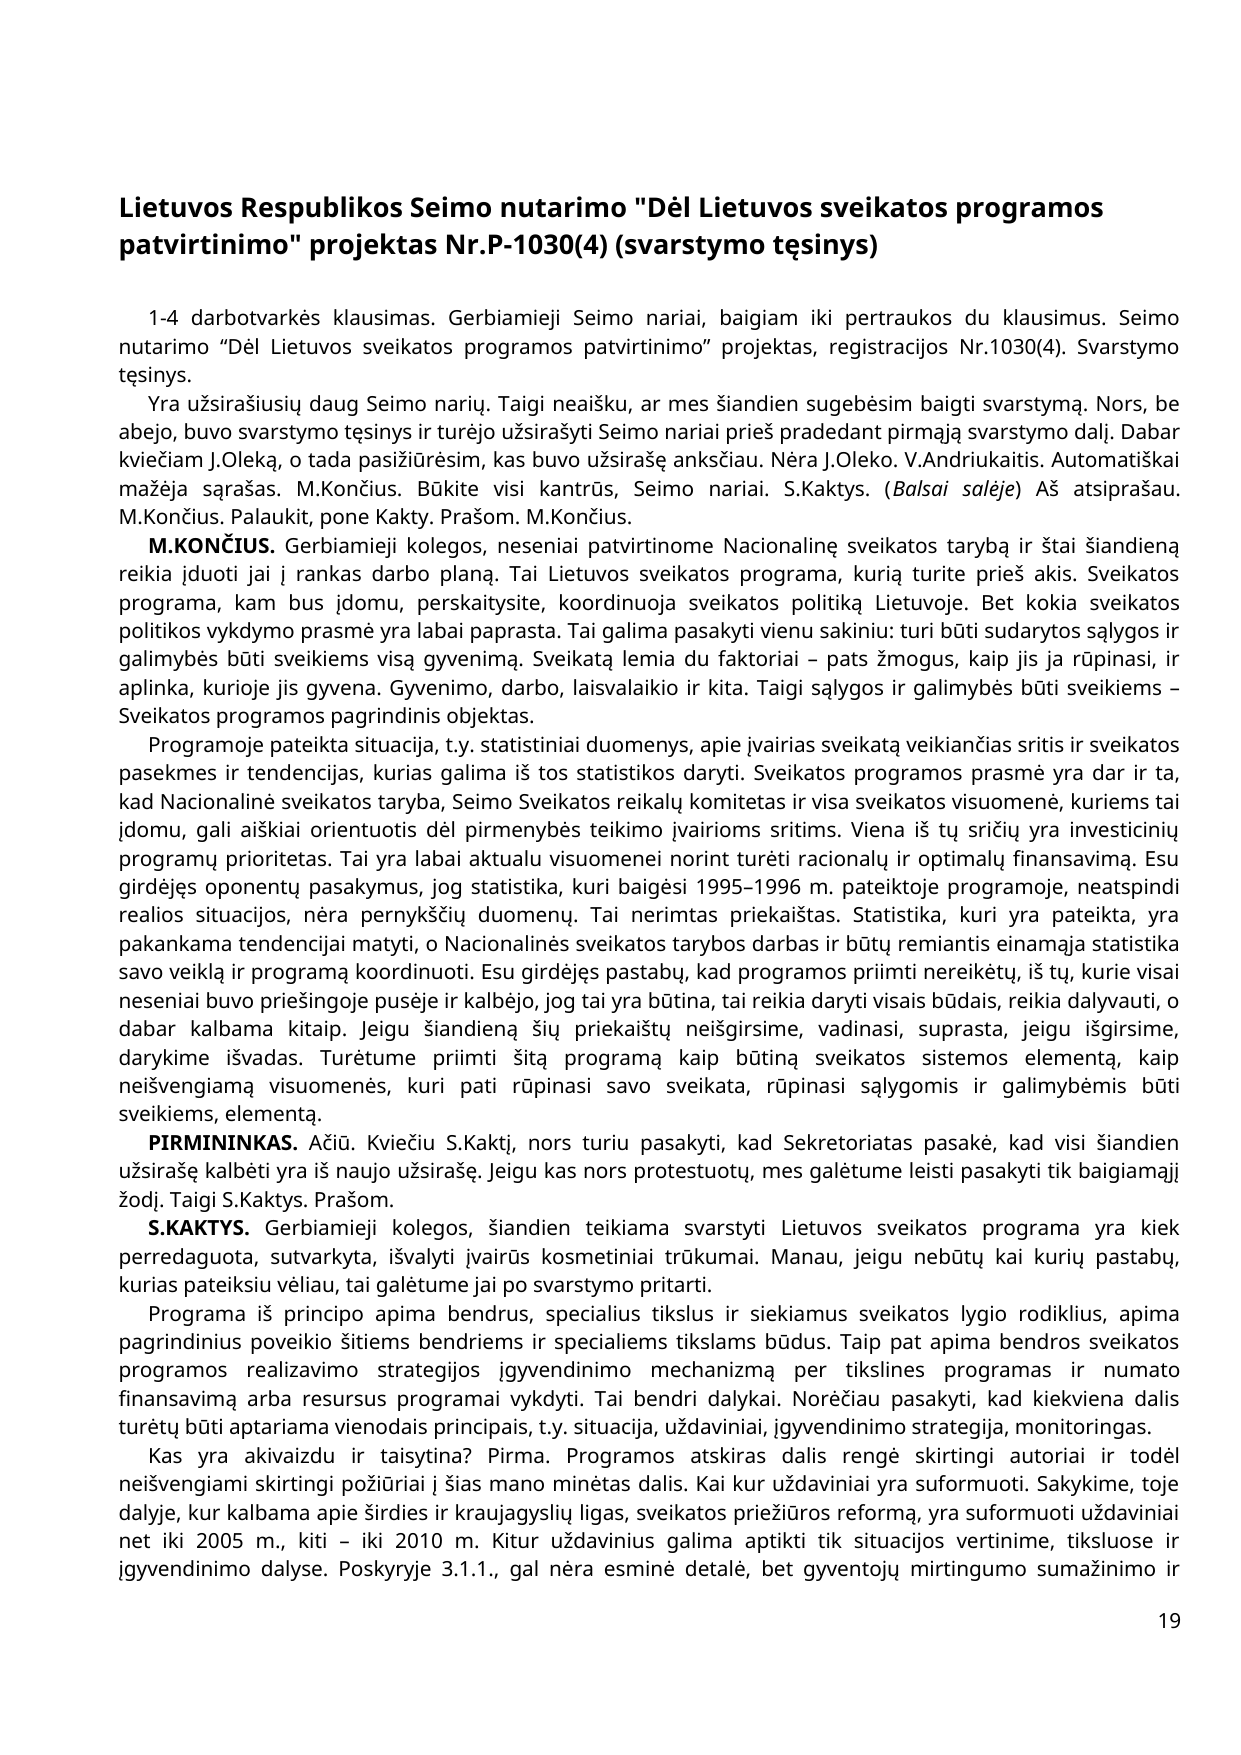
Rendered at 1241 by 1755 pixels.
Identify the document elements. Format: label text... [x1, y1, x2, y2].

text Programa iš principo apima bendrus, specialius tikslus ir siekiamus sveikatos lygio rodiklius, apima pagrindinius poveikio šitiems bendriems ir specialiems tikslams būdus. Taip pat apima bendros sveikatos programos realizavimo strategijos įgyvendinimo mechanizmą per tikslines programas ir numato finansavimą arba resursus programai vykdyti. Tai bendri dalykai. Norėčiau pasakyti, kad kiekviena dalis turėtų būti aptariama vienodais principais, t.y. situacija, uždaviniai, įgyvendinimo strategija, monitoringas. [118, 1299, 1181, 1441]
text M.KONČIUS. Gerbiamieji kolegos, neseniai patvirtinome Nacionalinę sveikatos tarybą ir štai šiandieną reikia įduoti jai į rankas darbo planą. Tai Lietuvos sveikatos programa, kurią turite prieš akis. Sveikatos programa, kam bus įdomu, perskaitysite, koordinuoja sveikatos politiką Lietuvoje. Bet kokia sveikatos politikos vykdymo prasmė yra labai paprasta. Tai galima pasakyti vienu sakiniu: turi būti sudarytos sąlygos ir galimybės būti sveikiems visą gyvenimą. Sveikatą lemia du faktoriai – pats žmogus, kaip jis ja rūpinasi, ir aplinka, kurioje jis gyvena. Gyvenimo, darbo, laisvalaikio ir kita. Taigi sąlygos ir galimybės būti sveikiems – Sveikatos programos pagrindinis objektas. [118, 531, 1181, 730]
text 1-4 darbotvarkės klausimas. Gerbiamieji Seimo nariai, baigiam iki pertraukos du klausimus. Seimo nutarimo “Dėl Lietuvos sveikatos programos patvirtinimo” projektas, registracijos Nr.1030(4). Svarstymo tęsinys. [118, 303, 1181, 389]
text PIRMININKAS. Ačiū. Kviečiu S.Kaktį, nors turiu pasakyti, kad Sekretoriatas pasakė, kad visi šiandien užsirašę kalbėti yra iš naujo užsirašę. Jeigu kas nors protestuotų, mes galėtume leisti pasakyti tik baigiamąjį žodį. Taigi S.Kaktys. Prašom. [118, 1128, 1181, 1213]
text S.KAKTYS. Gerbiamieji kolegos, šiandien teikiama svarstyti Lietuvos sveikatos programa yra kiek perredaguota, sutvarkyta, išvalyti įvairūs kosmetiniai trūkumai. Manau, jeigu nebūtų kai kurių pastabų, kurias pateiksiu vėliau, tai galėtume jai po svarstymo pritarti. [118, 1213, 1181, 1299]
text Programoje pateikta situacija, t.y. statistiniai duomenys, apie įvairias sveikatą veikiančias sritis ir sveikatos pasekmes ir tendencijas, kurias galima iš tos statistikos daryti. Sveikatos programos prasmė yra dar ir ta, kad Nacionalinė sveikatos taryba, Seimo Sveikatos reikalų komitetas ir visa sveikatos visuomenė, kuriems tai įdomu, gali aiškiai orientuotis dėl pirmenybės teikimo įvairioms sritims. Viena iš tų sričių yra investicinių programų prioritetas. Tai yra labai aktualu visuomenei norint turėti racionalų ir optimalų finansavimą. Esu girdėjęs oponentų pasakymus, jog statistika, kuri baigėsi 1995–1996 m. pateiktoje programoje, neatspindi realios situacijos, nėra pernykščių duomenų. Tai nerimtas priekaištas. Statistika, kuri yra pateikta, yra pakankama tendencijai matyti, o Nacionalinės sveikatos tarybos darbas ir būtų remiantis einamąja statistika savo veiklą ir programą koordinuoti. Esu girdėjęs pastabų, kad programos priimti nereikėtų, iš tų, kurie visai neseniai buvo priešingoje pusėje ir kalbėjo, jog tai yra būtina, tai reikia daryti visais būdais, reikia dalyvauti, o dabar kalbama kitaip. Jeigu šiandieną šių priekaištų neišgirsime, vadinasi, suprasta, jeigu išgirsime, darykime išvadas. Turėtume priimti šitą programą kaip būtiną sveikatos sistemos elementą, kaip neišvengiamą visuomenės, kuri pati rūpinasi savo sveikata, rūpinasi sąlygomis ir galimybėmis būti sveikiems, elementą. [118, 730, 1181, 1128]
text Lietuvos Respublikos Seimo nutarimo "Dėl Lietuvos sveikatos programos patvirtinimo" projektas Nr.P-1030(4) (svarstymo tęsinys) [118, 189, 1181, 262]
text Kas yra akivaizdu ir taisytina? Pirma. Programos atskiras dalis rengė skirtingi autoriai ir todėl neišvengiami skirtingi požiūriai į šias mano minėtas dalis. Kai kur uždaviniai yra suformuoti. Sakykime, toje dalyje, kur kalbama apie širdies ir kraujagyslių ligas, sveikatos priežiūros reformą, yra suformuoti uždaviniai net iki 2005 m., kiti – iki 2010 m. Kitur uždavinius galima aptikti tik situacijos vertinime, tiksluose ir įgyvendinimo dalyse. Poskyryje 3.1.1., gal nėra esminė detalė, bet gyventojų mirtingumo sumažinimo ir [118, 1441, 1181, 1583]
text Yra užsirašiusių daug Seimo narių. Taigi neaišku, ar mes šiandien sugebėsim baigti svarstymą. Nors, be abejo, buvo svarstymo tęsinys ir turėjo užsirašyti Seimo nariai prieš pradedant pirmąją svarstymo dalį. Dabar kviečiam J.Oleką, o tada pasižiūrėsim, kas buvo užsirašę anksčiau. Nėra J.Oleko. V.Andriukaitis. Automatiškai mažėja sąrašas. M.Končius. Būkite visi kantrūs, Seimo nariai. S.Kaktys. (Balsai salėje) Aš atsiprašau. M.Končius. Palaukit, pone Kakty. Prašom. M.Končius. [118, 389, 1181, 531]
